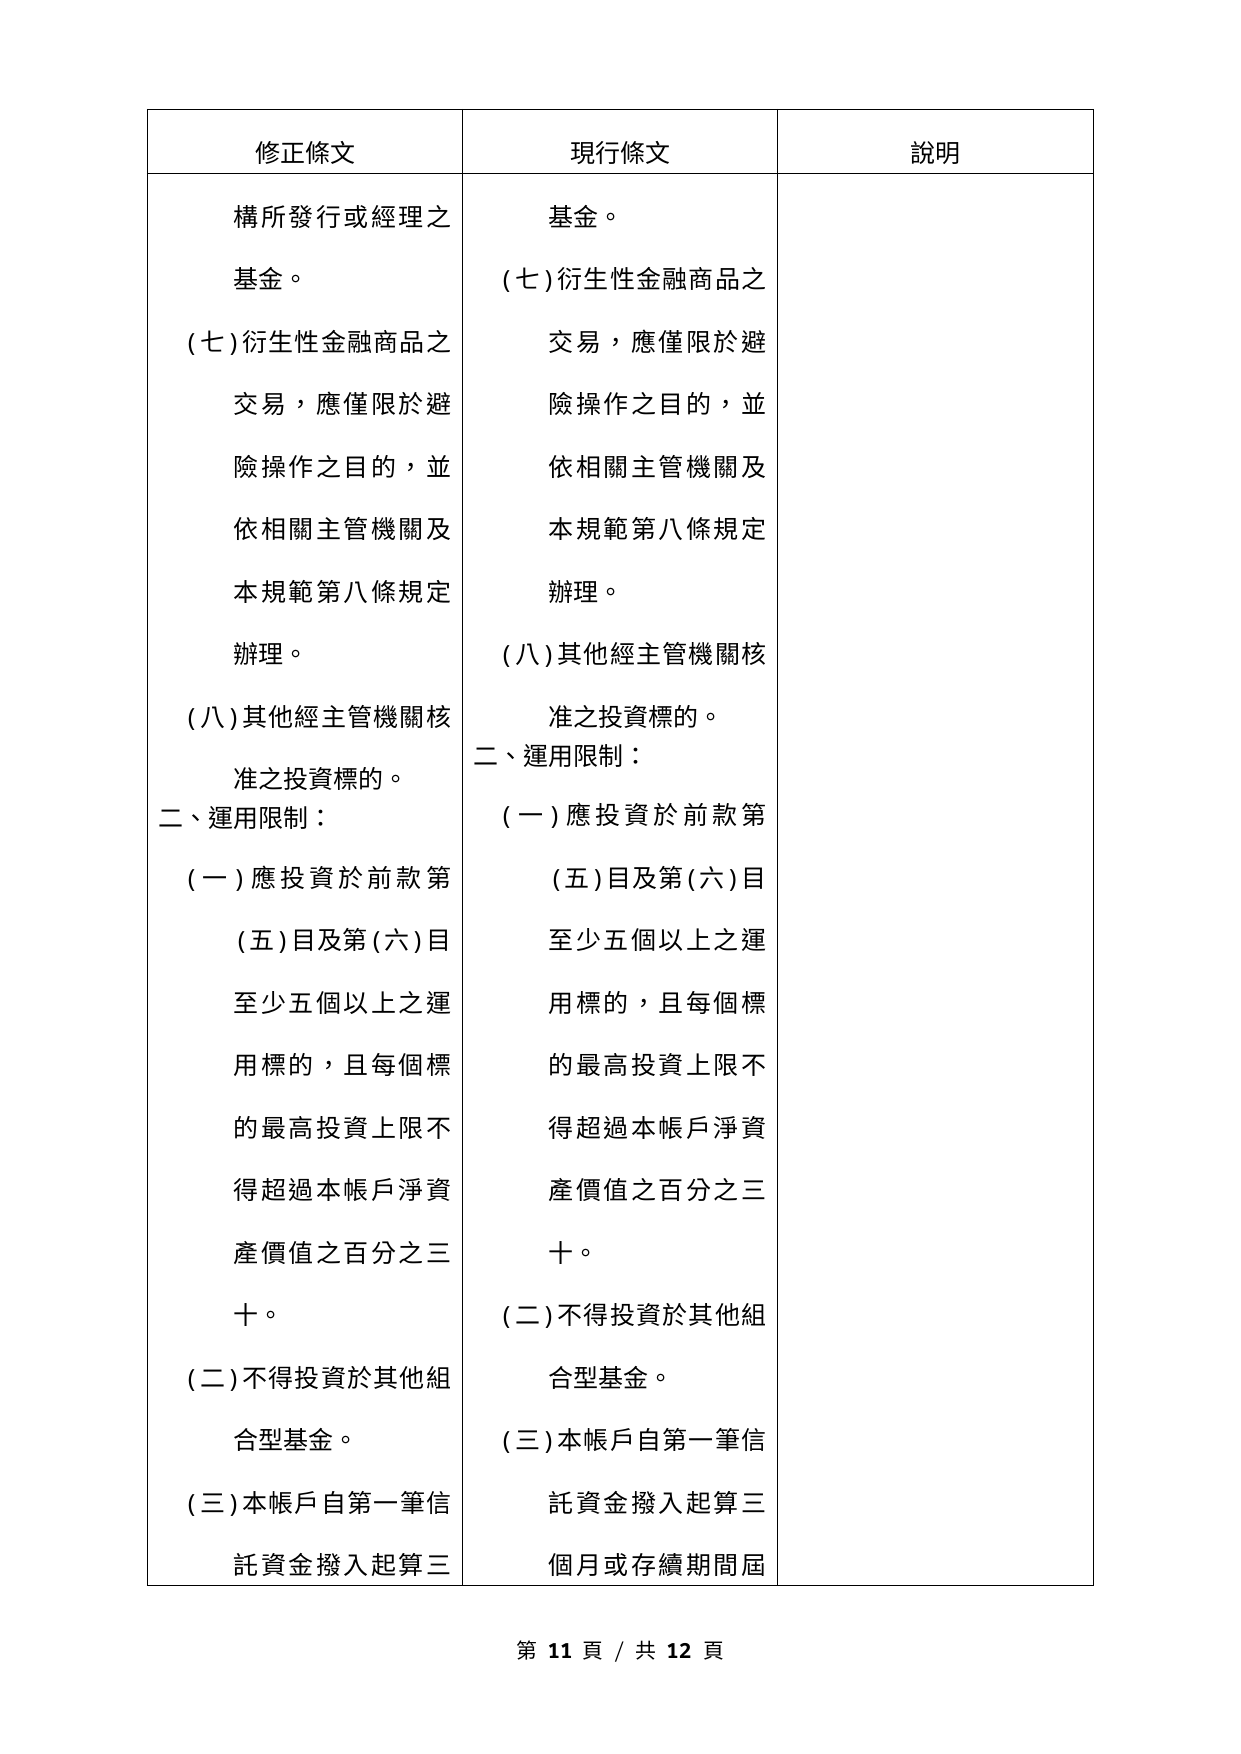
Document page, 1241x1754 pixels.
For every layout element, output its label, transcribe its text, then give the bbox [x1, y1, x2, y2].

table_header 修正條文 [148, 110, 462, 172]
table_cell 基金。 (七)衍生性金融商品之交易，應僅限於避險操作之目的，並依相關主管機關及本規範第八條規定辦理。 (八)其他經主管機關核准之投資標的。 二、運用限制： (一)應投資於前款第(五)目及第(六)目至少五個以上之運用標的，且每個標的最高投資上限不得超過本帳戶淨資產價值之百分之三十。 (二)不得投資於其他組合型基金。 (三)本帳戶自第一筆信託資金撥入起算三個月或存續期間屆 [463, 174, 777, 1585]
table_header 現行條文 [463, 110, 777, 172]
table_cell 構所發行或經理之基金。 (七)衍生性金融商品之交易，應僅限於避險操作之目的，並依相關主管機關及本規範第八條規定辦理。 (八)其他經主管機關核准之投資標的。 二、運用限制： (一)應投資於前款第(五)目及第(六)目至少五個以上之運用標的，且每個標的最高投資上限不得超過本帳戶淨資產價值之百分之三十。 (二)不得投資於其他組合型基金。 (三)本帳戶自第一筆信託資金撥入起算三 [148, 174, 462, 1585]
table_header 說明 [778, 110, 1093, 172]
table_cell [778, 174, 1093, 1585]
